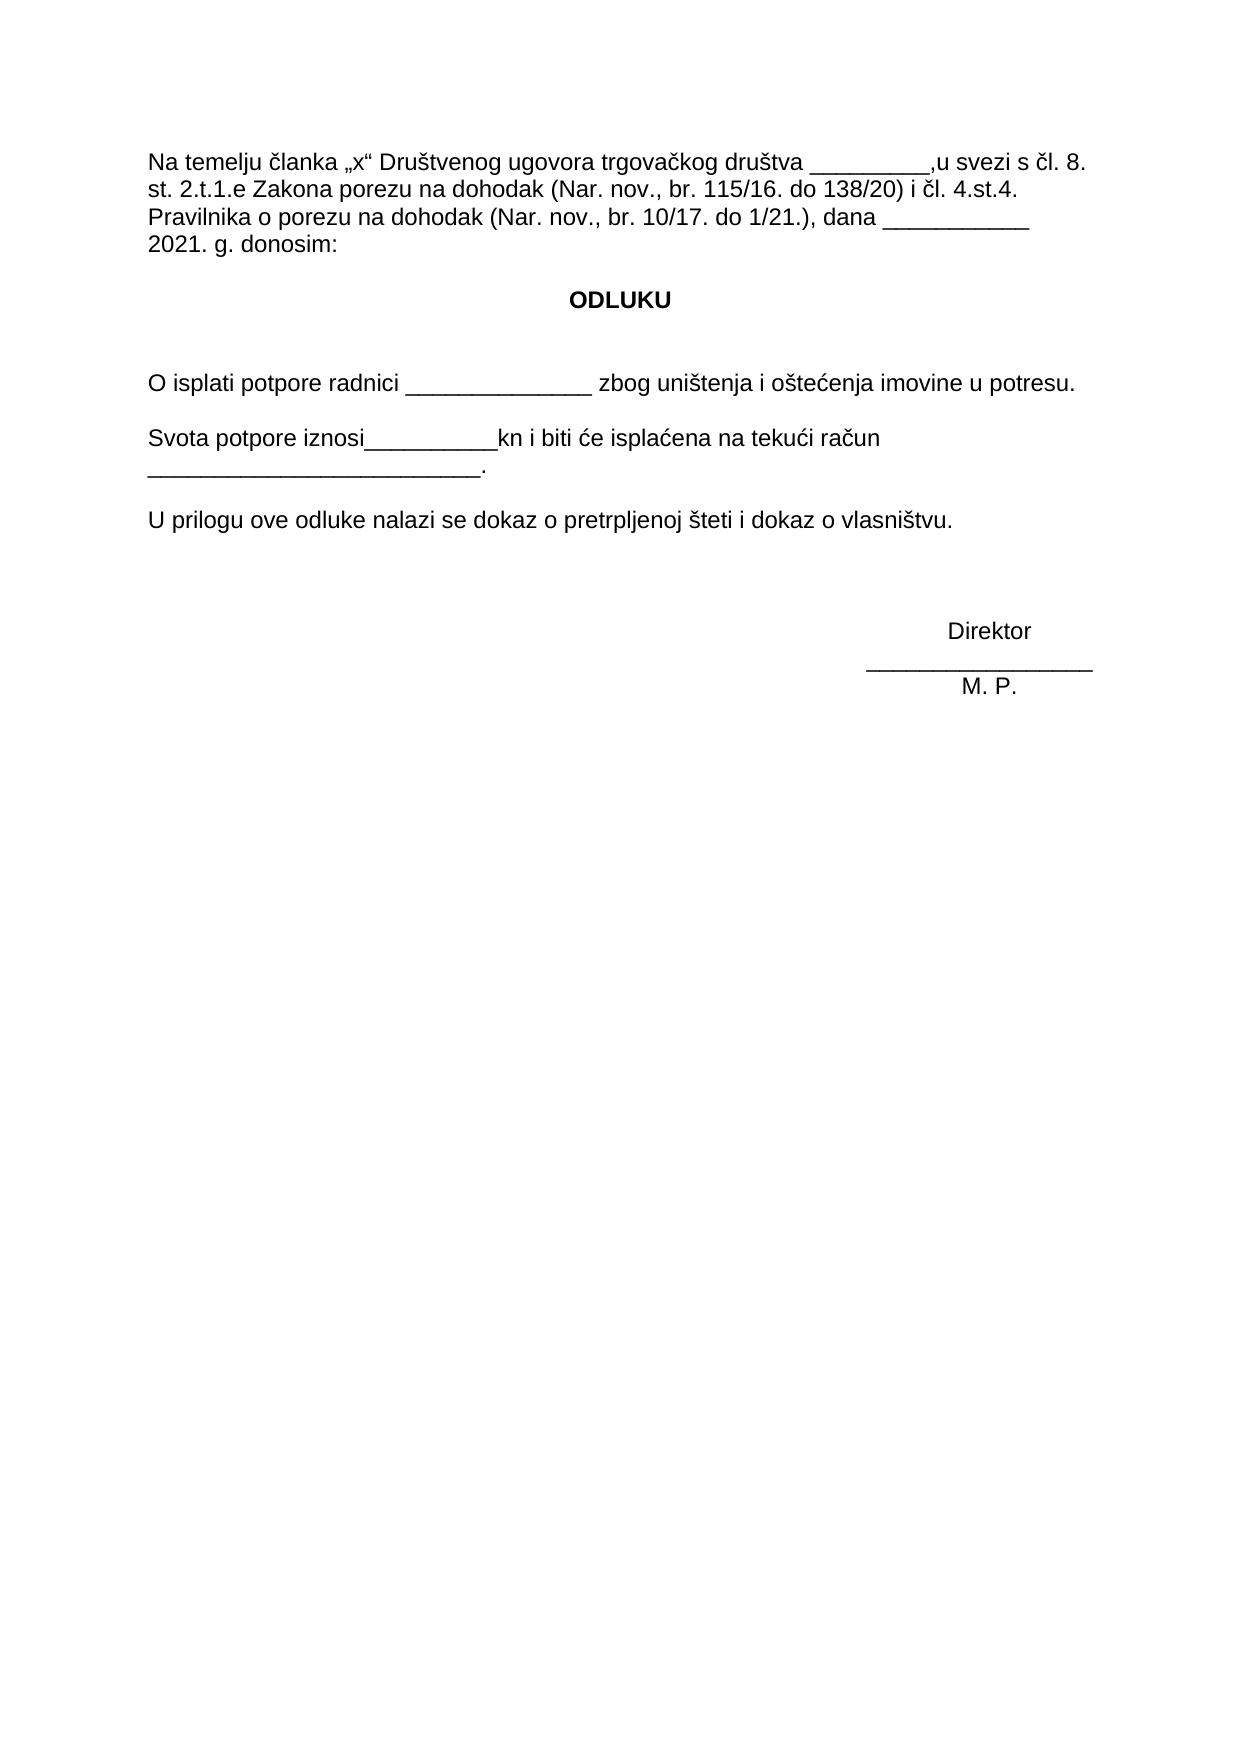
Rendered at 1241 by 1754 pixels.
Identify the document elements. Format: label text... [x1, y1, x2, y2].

text O isplati potpore radnici ______________ zbog uništenja i oštećenja imovine u potresu. [148, 368, 1093, 396]
text Direktor [148, 617, 1093, 644]
text _________________ [148, 644, 1093, 672]
text M. P. [148, 672, 1093, 700]
text Svota potpore iznosi__________kn i biti će isplaćena na tekući račun _________________________. [148, 424, 1093, 479]
text U prilogu ove odluke nalazi se dokaz o pretrpljenoj šteti i dokaz o vlasništvu. [148, 506, 1093, 534]
text ODLUKU [148, 286, 1093, 313]
text Na temelju članka „x“ Društvenog ugovora trgovačkog društva _________,u svezi s čl. 8. st. 2.t.1.e Zakona porezu na dohodak (Nar. nov., br. 115/16. do 138/20) i čl. 4.st.4. Pravilnika o porezu na dohodak (Nar. nov., br. 10/17. do 1/21.), dana ___________ 2021. g. donosim: [148, 148, 1093, 258]
